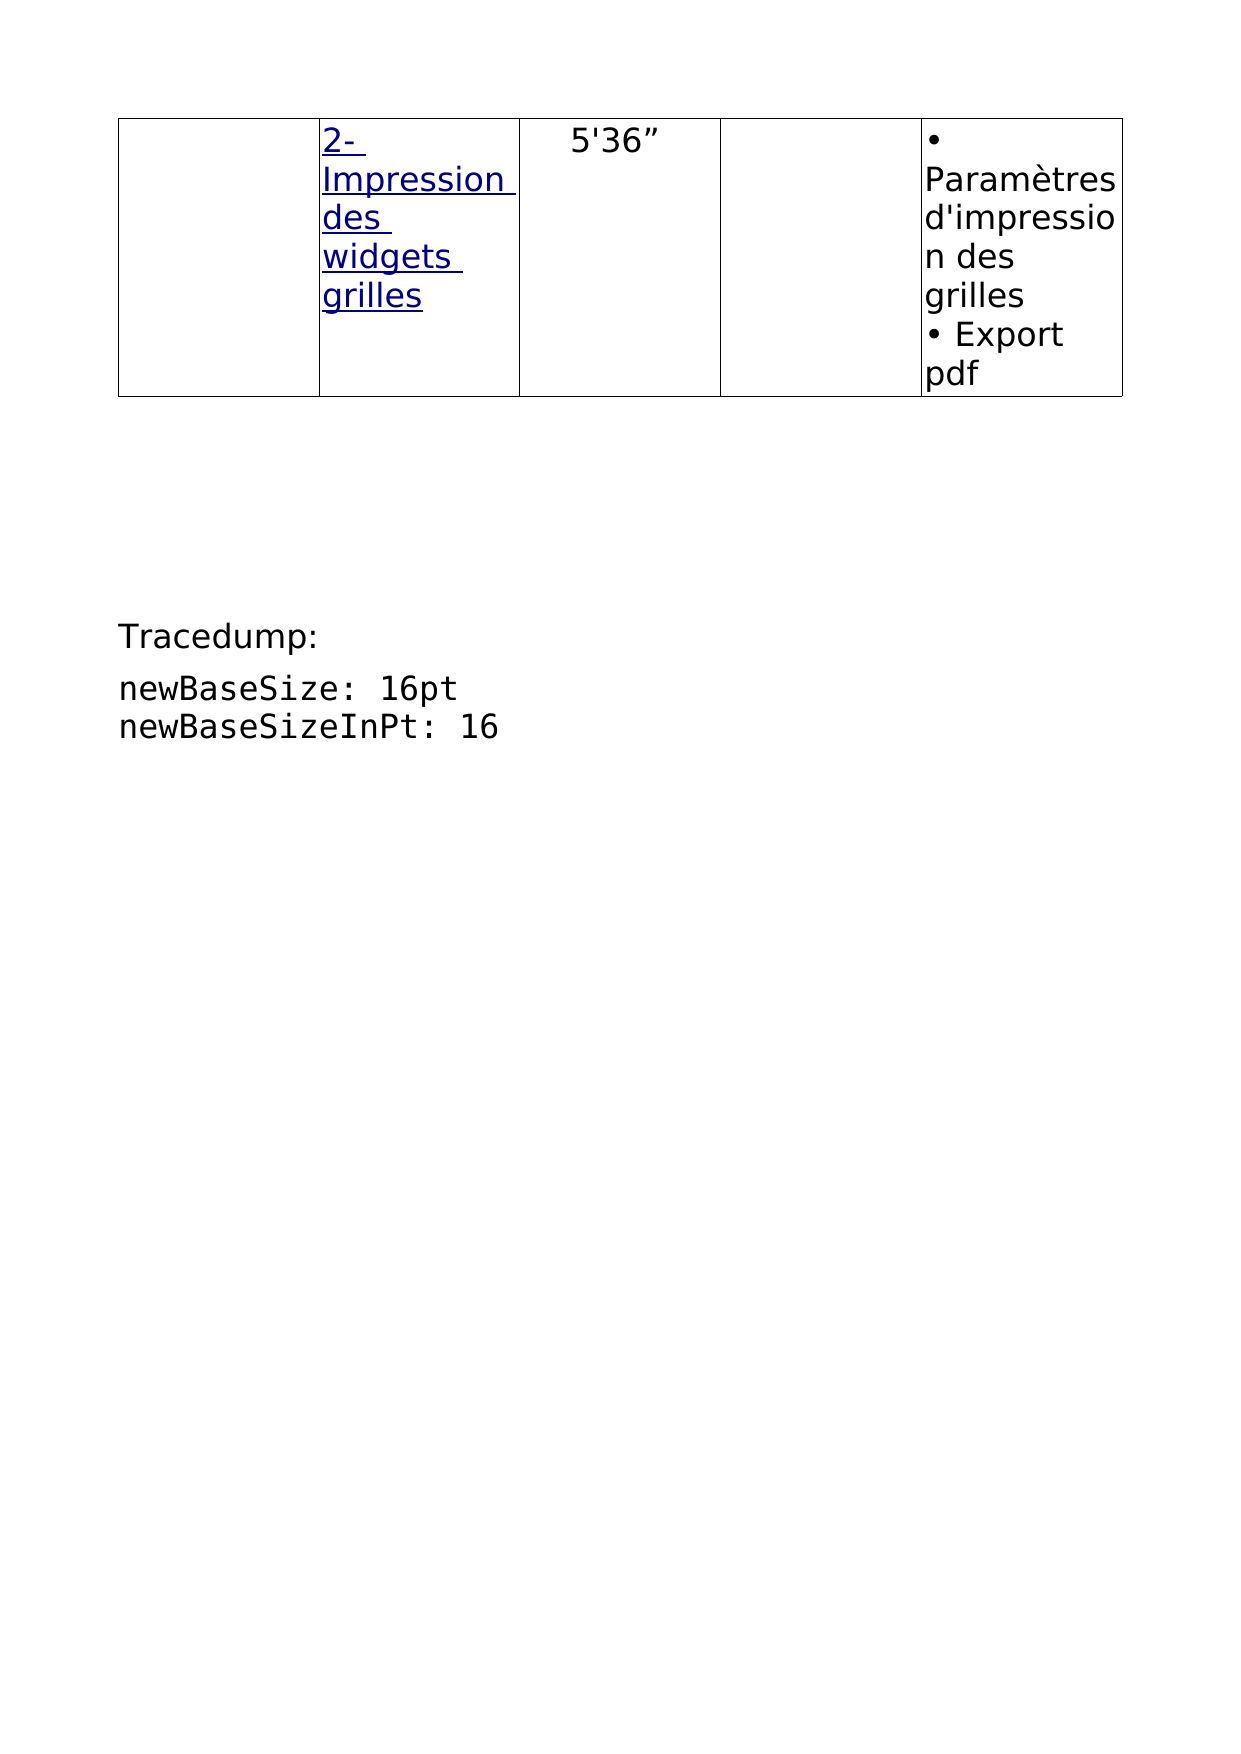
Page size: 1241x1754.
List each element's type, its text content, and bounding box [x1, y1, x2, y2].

table_cell • Paramètres d'impression des grilles • Export pdf [922, 119, 1122, 396]
table_cell [119, 119, 319, 396]
table_cell [721, 119, 921, 396]
table_cell 2- Impression des widgets grilles [320, 119, 519, 396]
table_cell 5'36” [520, 119, 720, 396]
text Tracedump: [118, 579, 1122, 657]
text newBaseSize: 16pt newBaseSizeInPt: 16 [118, 669, 1122, 747]
